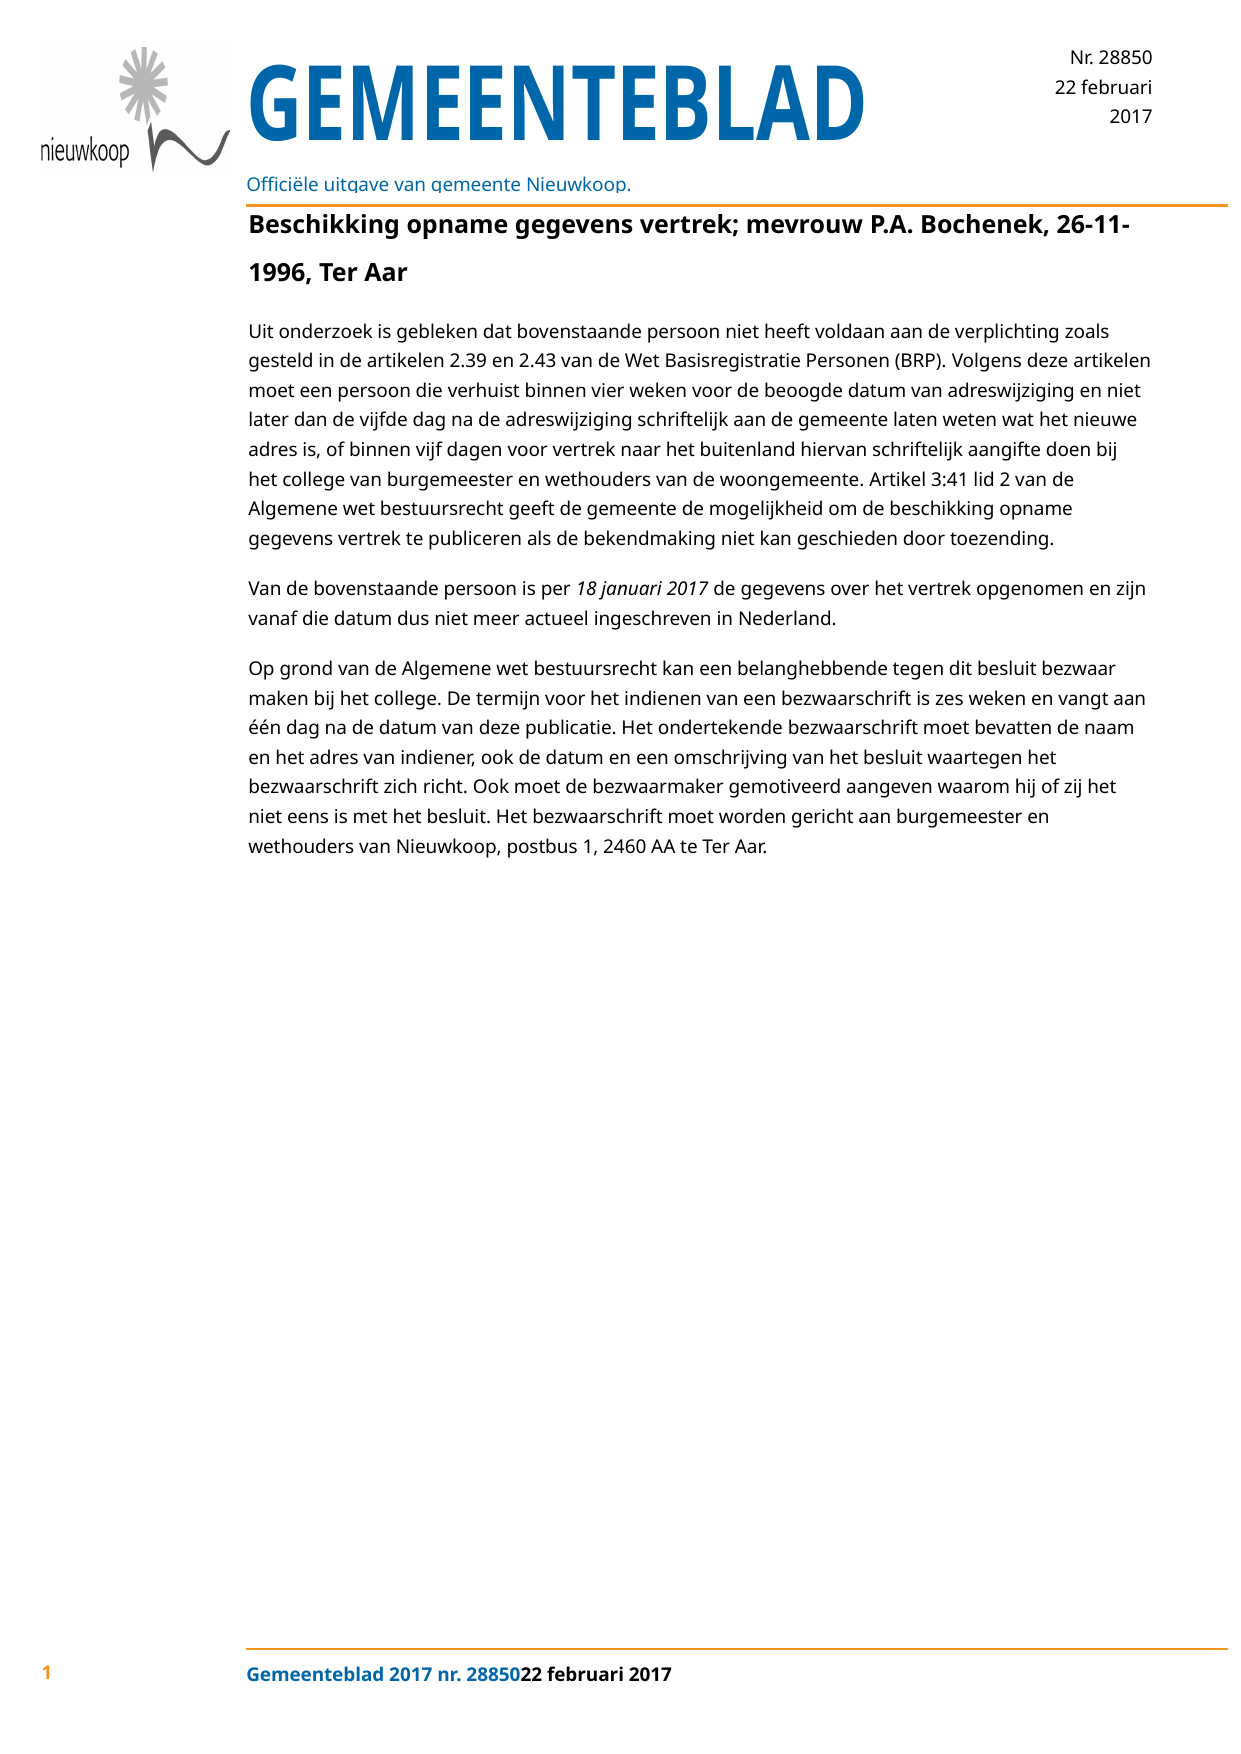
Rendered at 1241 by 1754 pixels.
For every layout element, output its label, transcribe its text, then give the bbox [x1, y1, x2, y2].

text Beschikking opname gegevens vertrek; mevrouw P.A. Bochenek, 26-11-1996, Ter Aar [248, 207, 1152, 288]
text Uit onderzoek is gebleken dat bovenstaande persoon niet heeft voldaan aan de verplichting zoals gesteld in de artikelen 2.39 en 2.43 van de Wet Basisregistratie Personen (BRP). Volgens deze artikelen moet een persoon die verhuist binnen vier weken voor de beoogde datum van adreswijziging en niet later dan de vijfde dag na de adreswijziging schriftelijk aan de gemeente laten weten wat het nieuwe adres is, of binnen vijf dagen voor vertrek naar het buitenland hiervan schriftelijk aangifte doen bij het college van burgemeester en wethouders van de woongemeente. Artikel 3:41 lid 2 van de Algemene wet bestuursrecht geeft de gemeente de mogelijkheid om de beschikking opname gegevens vertrek te publiceren als de bekendmaking niet kan geschieden door toezending. [248, 318, 1152, 551]
text Op grond van de Algemene wet bestuursrecht kan een belanghebbende tegen dit besluit bezwaar maken bij het college. De termijn voor het indienen van een bezwaarschrift is zes weken en vangt aan één dag na de datum van deze publicatie. Het ondertekende bezwaarschrift moet bevatten de naam en het adres van indiener, ook de datum en een omschrijving van het besluit waartegen het bezwaarschrift zich richt. Ook moet de bezwaarmaker gemotiveerd aangeven waarom hij of zij het niet eens is met het besluit. Het bezwaarschrift moet worden gericht aan burgemeester en wethouders van Nieuwkoop, postbus 1, 2460 AA te Ter Aar. [248, 655, 1152, 859]
text Van de bovenstaande persoon is per 18 januari 2017 de gegevens over het vertrek opgenomen en zijn vanaf die datum dus niet meer actueel ingeschreven in Nederland. [248, 575, 1152, 631]
picture [41, 47, 231, 172]
